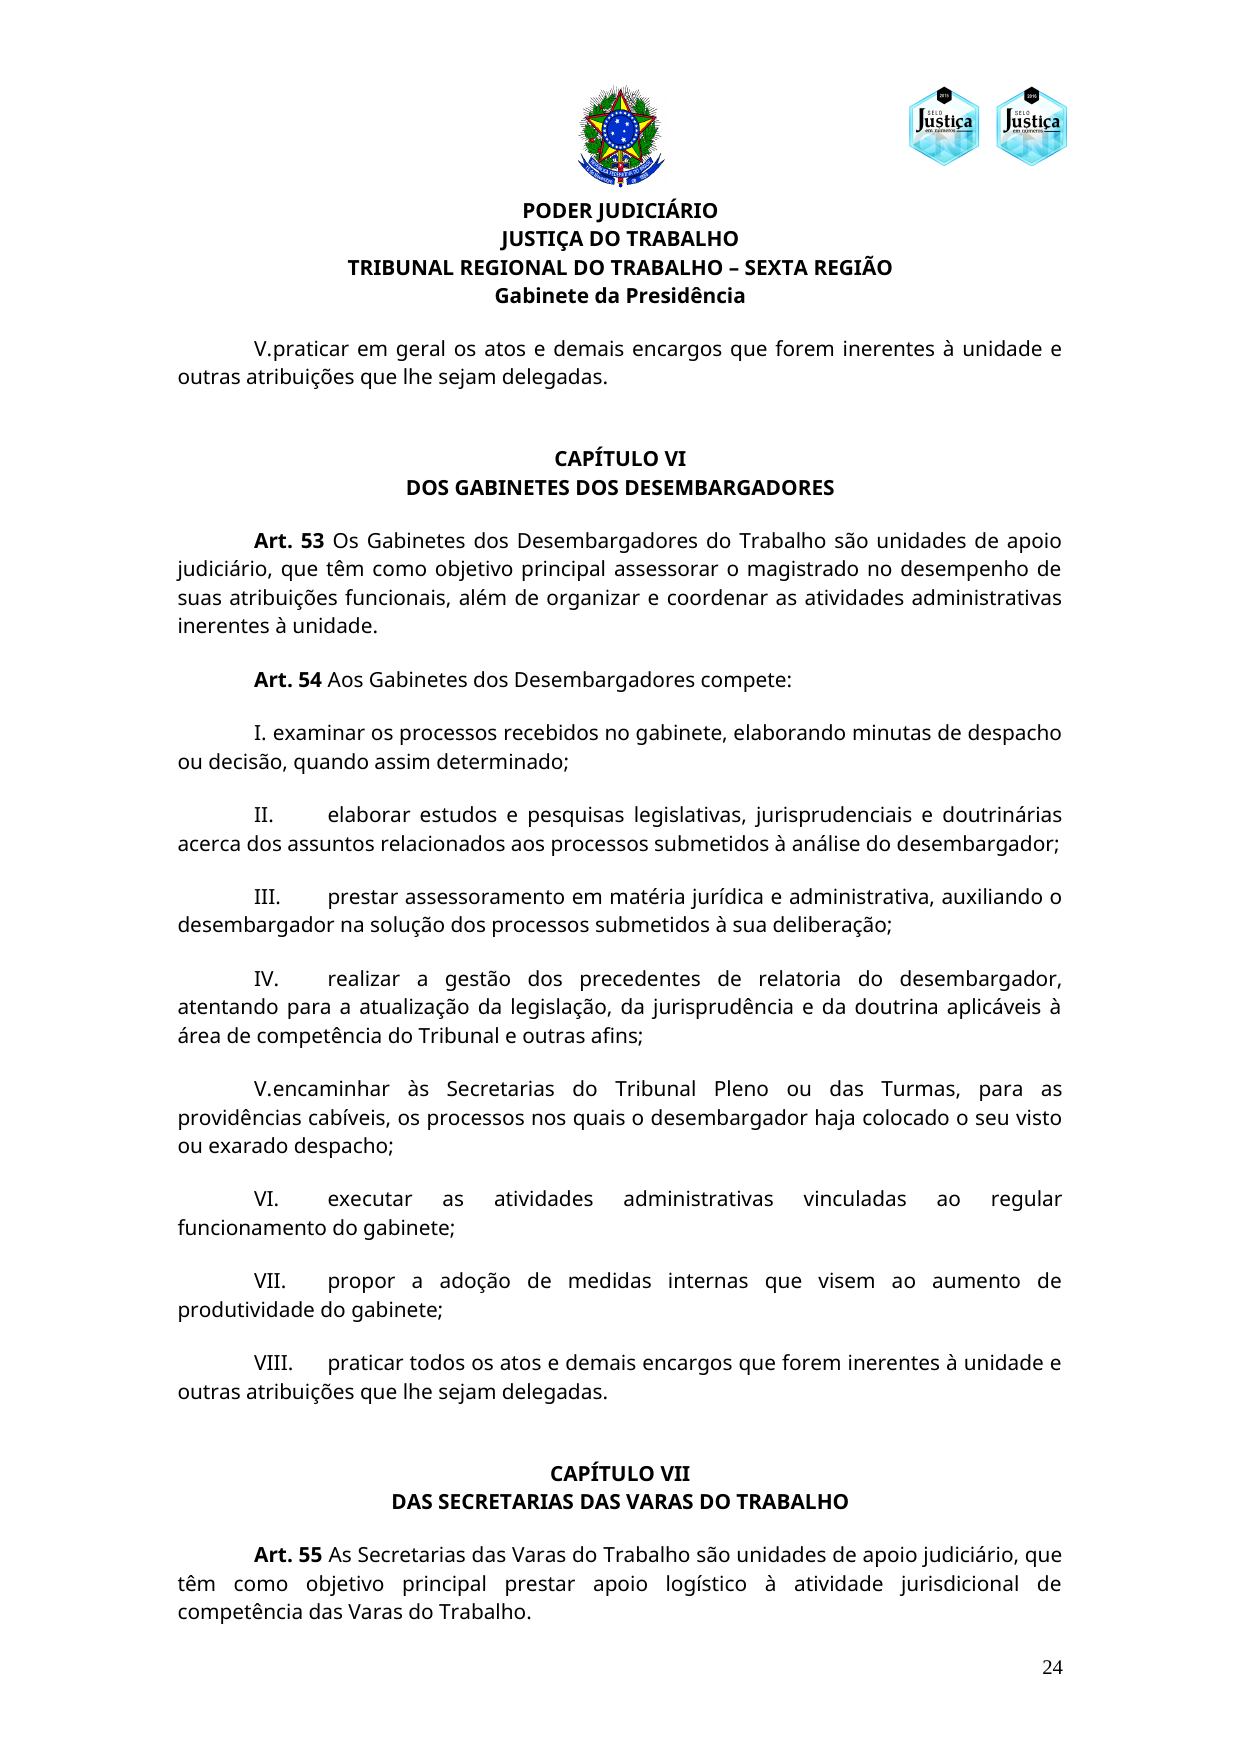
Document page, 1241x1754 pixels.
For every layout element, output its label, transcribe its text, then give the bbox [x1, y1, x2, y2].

list examinar os processos recebidos no gabinete, elaborando minutas de despacho ou decisão, quando assim determinado; [177, 718, 1063, 775]
text CAPÍTULO VI [177, 444, 1063, 473]
list realizar a gestão dos precedentes de relatoria do desembargador, atentando para a atualização da legislação, da jurisprudência e da doutrina aplicáveis à área de competência do Tribunal e outras afins; [177, 964, 1063, 1049]
list praticar em geral os atos e demais encargos que forem inerentes à unidade e outras atribuições que lhe sejam delegadas. [177, 334, 1063, 391]
list encaminhar às Secretarias do Tribunal Pleno ou das Turmas, para as providências cabíveis, os processos nos quais o desembargador haja colocado o seu visto ou exarado despacho; [177, 1074, 1063, 1159]
text Art. 55 As Secretarias das Varas do Trabalho são unidades de apoio judiciário, que têm como objetivo principal prestar apoio logístico à atividade jurisdicional de competência das Varas do Trabalho. [177, 1541, 1063, 1626]
text DOS GABINETES DOS DESEMBARGADORES [177, 473, 1063, 501]
picture [573, 82, 667, 189]
text CAPÍTULO VII [177, 1459, 1063, 1487]
list elaborar estudos e pesquisas legislativas, jurisprudenciais e doutrinárias acerca dos assuntos relacionados aos processos submetidos à análise do desembargador; [177, 800, 1063, 857]
picture [908, 86, 1068, 166]
list executar as atividades administrativas vinculadas ao regular funcionamento do gabinete; [177, 1184, 1063, 1241]
list praticar todos os atos e demais encargos que forem inerentes à unidade e outras atribuições que lhe sejam delegadas. [177, 1348, 1063, 1405]
text DAS SECRETARIAS DAS VARAS DO TRABALHO [177, 1487, 1063, 1516]
text Art. 54 Aos Gabinetes dos Desembargadores compete: [177, 665, 1063, 693]
text Art. 53 Os Gabinetes dos Desembargadores do Trabalho são unidades de apoio judiciário, que têm como objetivo principal assessorar o magistrado no desempenho de suas atribuições funcionais, além de organizar e coordenar as atividades administrativas inerentes à unidade. [177, 526, 1063, 640]
subtitle propor a adoção de medidas internas que visem ao aumento de produtividade do gabinete; [177, 1266, 1063, 1323]
list prestar assessoramento em matéria jurídica e administrativa, auxiliando o desembargador na solução dos processos submetidos à sua deliberação; [177, 882, 1063, 939]
